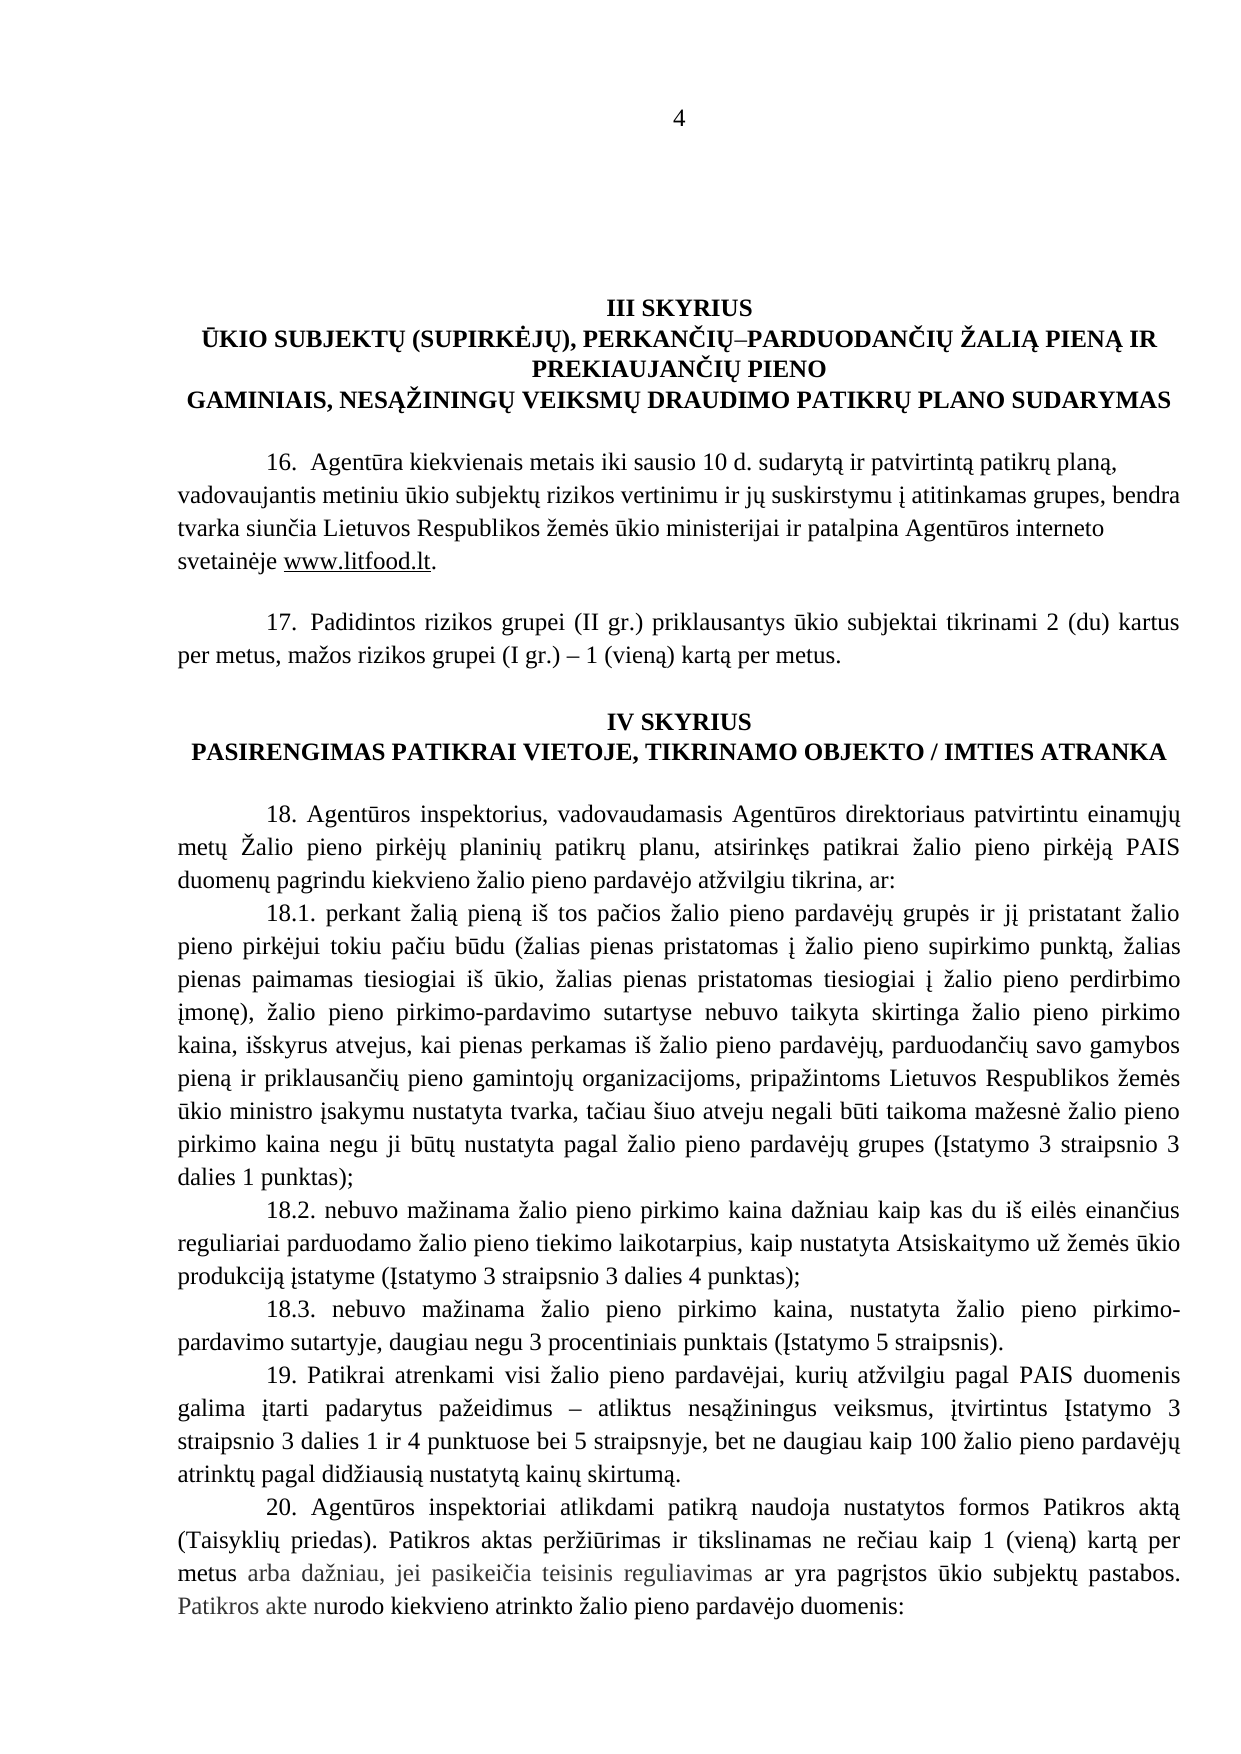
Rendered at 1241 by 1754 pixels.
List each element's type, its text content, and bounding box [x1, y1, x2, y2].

text 18.2. nebuvo mažinama žalio pieno pirkimo kaina dažniau kaip kas du iš eilės einančius reguliariai parduodamo žalio pieno tiekimo laikotarpius, kaip nustatyta Atsiskaitymo už žemės ūkio produkciją įstatyme (Įstatymo 3 straipsnio 3 dalies 4 punktas); [177, 1195, 1181, 1290]
text III SKYRIUS [177, 293, 1181, 322]
text 18.1. perkant žalią pieną iš tos pačios žalio pieno pardavėjų grupės ir jį pristatant žalio pieno pirkėjui tokiu pačiu būdu (žalias pienas pristatomas į žalio pieno supirkimo punktą, žalias pienas paimamas tiesiogiai iš ūkio, žalias pienas pristatomas tiesiogiai į žalio pieno perdirbimo įmonę), žalio pieno pirkimo-pardavimo sutartyse nebuvo taikyta skirtinga žalio pieno pirkimo kaina, išskyrus atvejus, kai pienas perkamas iš žalio pieno pardavėjų, parduodančių savo gamybos pieną ir priklausančių pieno gamintojų organizacijoms, pripažintoms Lietuvos Respublikos žemės ūkio ministro įsakymu nustatyta tvarka, tačiau šiuo atveju negali būti taikoma mažesnė žalio pieno pirkimo kaina negu ji būtų nustatyta pagal žalio pieno pardavėjų grupes (Įstatymo 3 straipsnio 3 dalies 1 punktas); [177, 898, 1181, 1191]
text PASIRENGIMAS PATIKRAI VIETOJE, TIKRINAMO OBJEKTO / IMTIES ATRANKA [177, 737, 1181, 766]
text 17. Padidintos rizikos grupei (II gr.) priklausantys ūkio subjektai tikrinami 2 (du) kartus per metus, mažos rizikos grupei (I gr.) – 1 (vieną) kartą per metus. [177, 607, 1181, 669]
text ŪKIO SUBJEKTŲ (SUPIRKĖJŲ), PERKANČIŲ–PARDUODANČIŲ ŽALIĄ PIENĄ IR PREKIAUJANČIŲ PIENO [177, 324, 1181, 383]
text GAMINIAIS, NESĄŽININGŲ VEIKSMŲ DRAUDIMO PATIKRŲ PLANO SUDARYMAS [177, 385, 1181, 414]
text 20. Agentūros inspektoriai atlikdami patikrą naudoja nustatytos formos Patikros aktą (Taisyklių priedas). Patikros aktas peržiūrimas ir tikslinamas ne rečiau kaip 1 (vieną) kartą per metus arba dažniau, jei pasikeičia teisinis reguliavimas ar yra pagrįstos ūkio subjektų pastabos. Patikros akte nurodo kiekvieno atrinkto žalio pieno pardavėjo duomenis: [177, 1492, 1181, 1620]
text 18. Agentūros inspektorius, vadovaudamasis Agentūros direktoriaus patvirtintu einamųjų metų Žalio pieno pirkėjų planinių patikrų planu, atsirinkęs patikrai žalio pieno pirkėją PAIS duomenų pagrindu kiekvieno žalio pieno pardavėjo atžvilgiu tikrina, ar: [177, 799, 1181, 893]
text 19. Patikrai atrenkami visi žalio pieno pardavėjai, kurių atžvilgiu pagal PAIS duomenis galima įtarti padarytus pažeidimus – atliktus nesąžiningus veiksmus, įtvirtintus Įstatymo 3 straipsnio 3 dalies 1 ir 4 punktuose bei 5 straipsnyje, bet ne daugiau kaip 100 žalio pieno pardavėjų atrinktų pagal didžiausią nustatytą kainų skirtumą. [177, 1360, 1181, 1488]
text IV SKYRIUS [177, 707, 1181, 735]
text 18.3. nebuvo mažinama žalio pieno pirkimo kaina, nustatyta žalio pieno pirkimo-pardavimo sutartyje, daugiau negu 3 procentiniais punktais (Įstatymo 5 straipsnis). [177, 1294, 1181, 1356]
text 16. Agentūra kiekvienais metais iki sausio 10 d. sudarytą ir patvirtintą patikrų planą, vadovaujantis metiniu ūkio subjektų rizikos vertinimu ir jų suskirstymu į atitinkamas grupes, bendra tvarka siunčia Lietuvos Respublikos žemės ūkio ministerijai ir patalpina Agentūros interneto svetainėje www.litfood.lt. [177, 447, 1181, 574]
